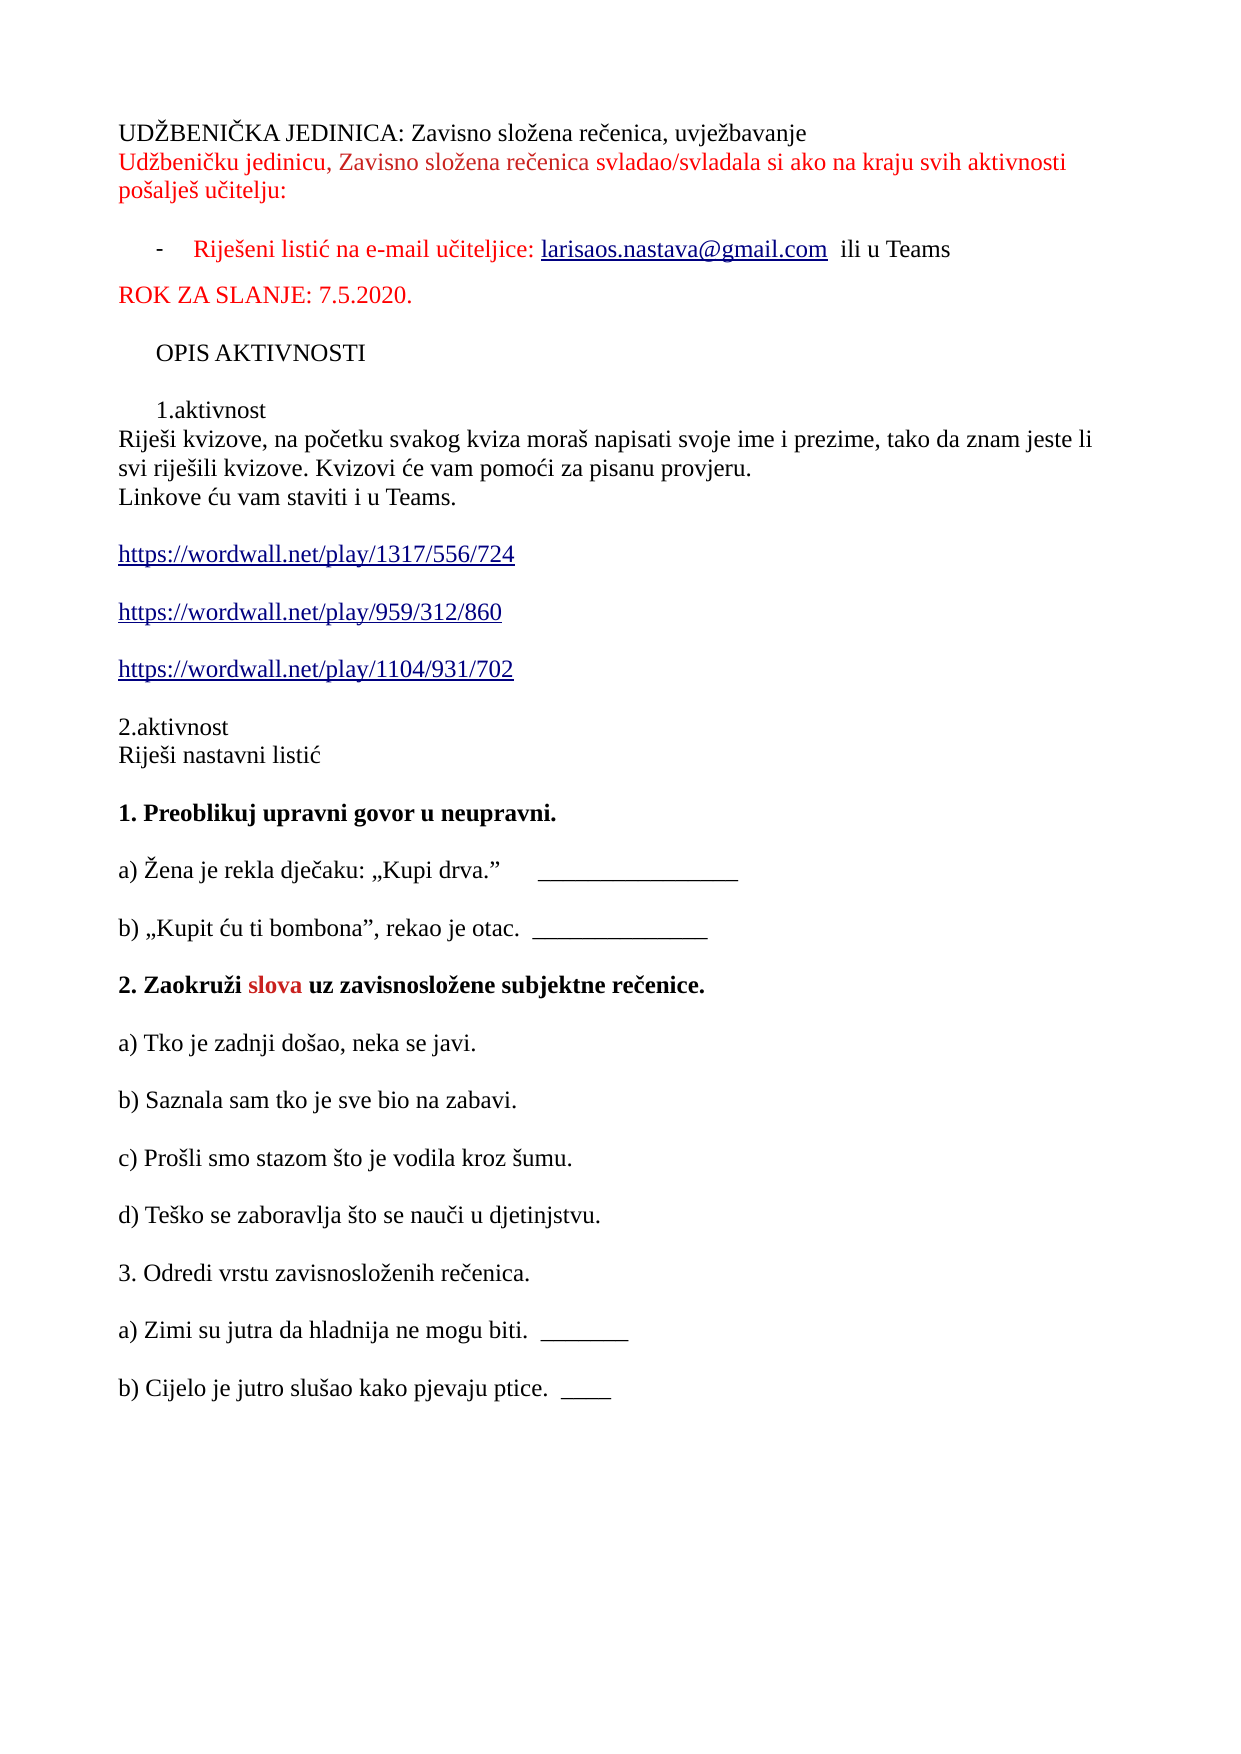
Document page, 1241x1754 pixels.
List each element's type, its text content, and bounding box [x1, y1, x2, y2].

text OPIS AKTIVNOSTI [156, 338, 1122, 367]
text Linkove ću vam staviti i u Teams. [118, 482, 1122, 510]
text a) Žena je rekla dječaku: „Kupi drva.” ________________ [118, 855, 1122, 884]
text 2.aktivnost [118, 712, 1122, 740]
text b) Saznala sam tko je sve bio na zabavi. [118, 1085, 1122, 1114]
text Riješi nastavni listić [118, 740, 1122, 769]
text UDŽBENIČKA JEDINICA: Zavisno složena rečenica, uvježbavanje [118, 118, 1122, 147]
text https://wordwall.net/play/959/312/860 [118, 597, 1122, 625]
text c) Prošli smo stazom što je vodila kroz šumu. [118, 1143, 1122, 1172]
text Udžbeničku jedinicu, Zavisno složena rečenica svladao/svladala si ako na kraju svih aktivnosti pošalješ učitelju: [118, 147, 1122, 204]
list Riješeni listić na e-mail učiteljice: larisaos.nastava@gmail.com ili u Teams [156, 233, 1122, 264]
text b) „Kupit ću ti bombona”, rekao je otac. ______________ [118, 913, 1122, 942]
text 1.aktivnost [156, 395, 1122, 424]
text b) Cijelo je jutro slušao kako pjevaju ptice. ____ [118, 1373, 1122, 1402]
text 3. Odredi vrstu zavisnosloženih rečenica. [118, 1258, 1122, 1287]
text a) Tko je zadnji došao, neka se javi. [118, 1028, 1122, 1057]
text Riješi kvizove, na početku svakog kviza moraš napisati svoje ime i prezime, tako da znam jeste li svi riješili kvizove. Kvizovi će vam pomoći za pisanu provjeru. [118, 424, 1122, 482]
text https://wordwall.net/play/1104/931/702 [118, 654, 1122, 683]
text 2. Zaokruži slova uz zavisnosložene subjektne rečenice. [118, 970, 1122, 999]
text 1. Preoblikuj upravni govor u neupravni. [118, 798, 1122, 827]
text d) Teško se zaboravlja što se nauči u djetinjstvu. [118, 1200, 1122, 1229]
text https://wordwall.net/play/1317/556/724 [118, 539, 1122, 568]
text a) Zimi su jutra da hladnija ne mogu biti. _______ [118, 1315, 1122, 1344]
text ROK ZA SLANJE: 7.5.2020. [118, 280, 1122, 309]
